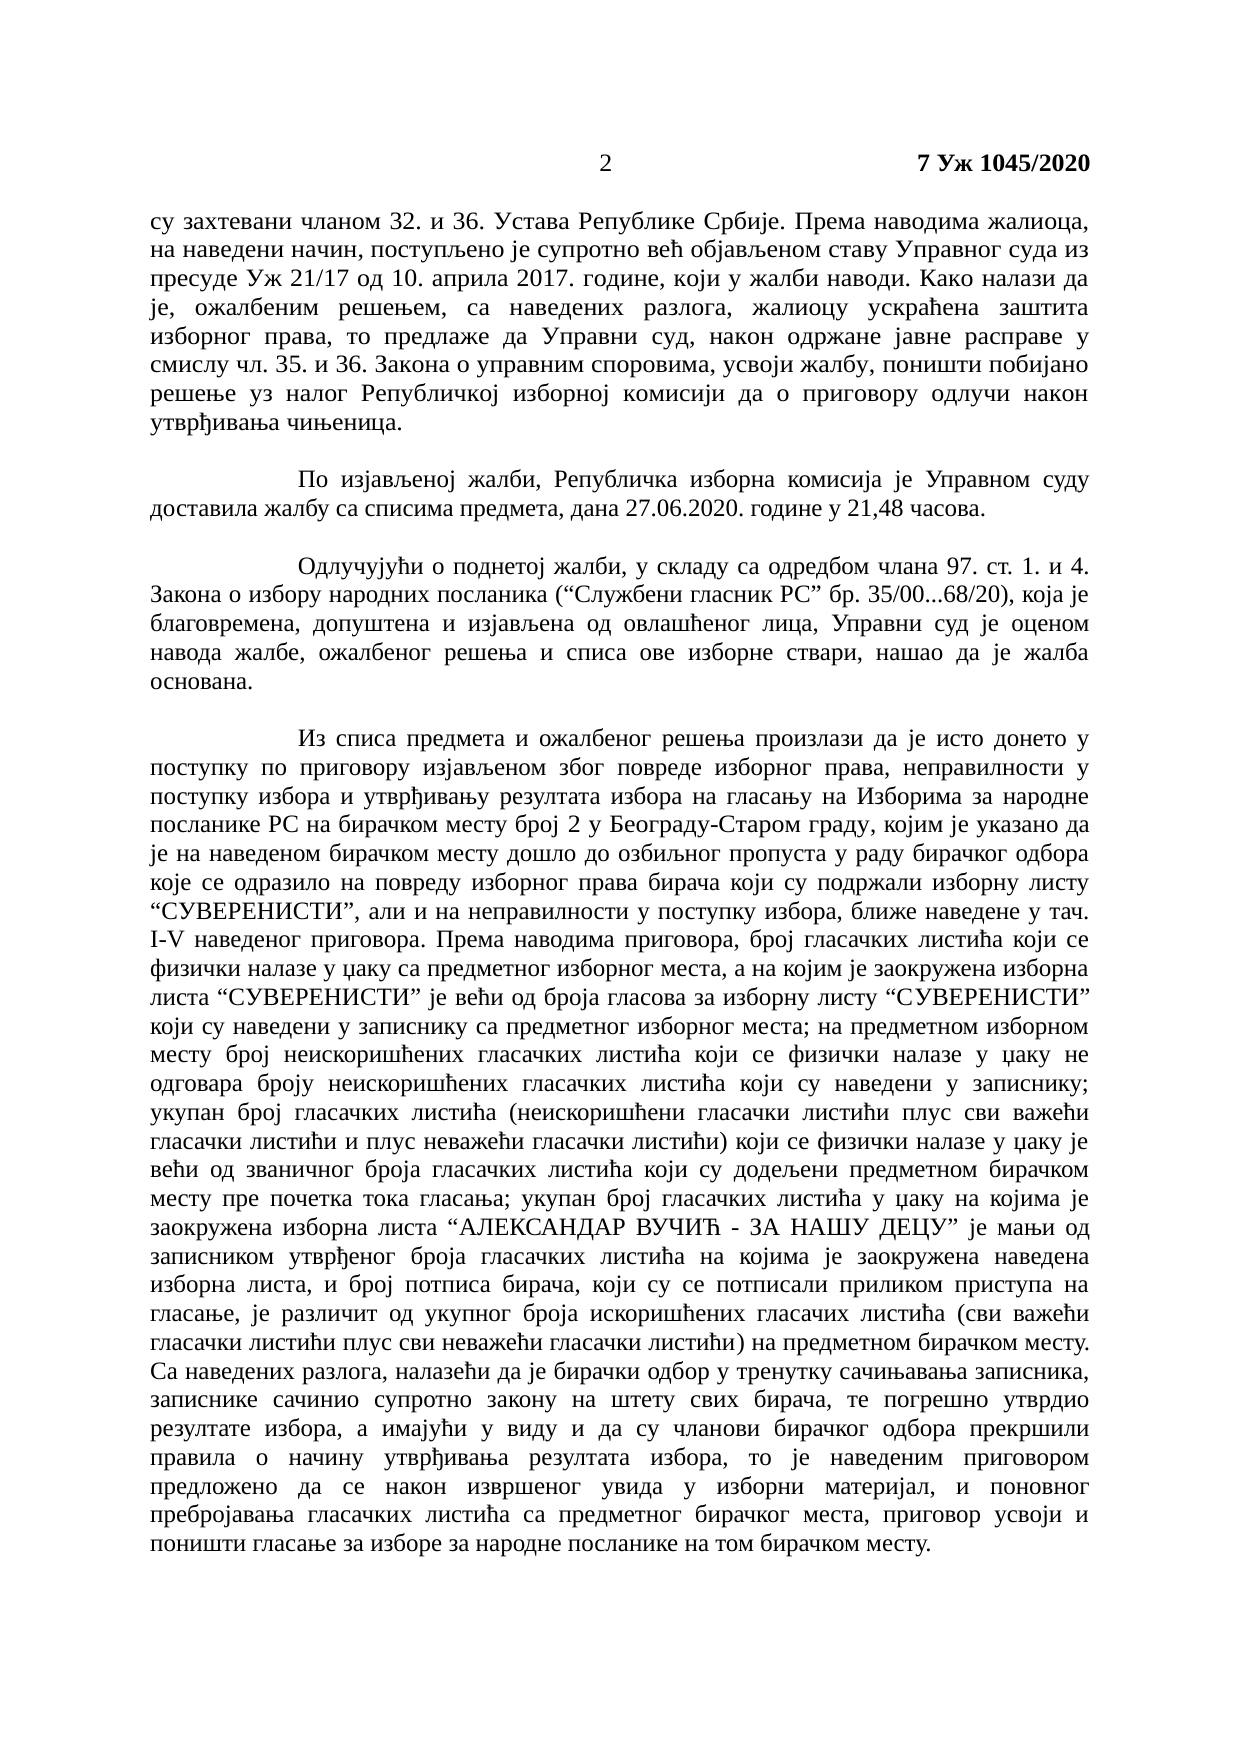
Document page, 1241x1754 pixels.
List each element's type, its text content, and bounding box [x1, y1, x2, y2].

text По изјављеној жалби, Републичка изборна комисија је Управном суду доставила жалбу са списима предмета, дана 27.06.2020. године у 21,48 часова. [150, 464, 1090, 522]
text Из списа предмета и ожалбеног решења произлази да је исто донето у поступку по приговору изјављеном због повреде изборног права, неправилности у поступку избора и утврђивању резултата избора на гласању на Изборима за народне посланике РС на бирачком месту број 2 у Београду-Старом граду, којим је указано да је на наведеном бирачком месту дошло до озбиљног пропуста у раду бирачког одбора које се одразило на повреду изборног права бирача који су подржали изборну листу “СУВЕРЕНИСТИ”, али и на неправилности у поступку избора, ближе наведене у тач. I-V наведеног приговора. Према наводима приговора, број гласачких листића који се физички налазе у џаку са предметног изборног места, а на којим је заокружена изборна листа “СУВЕРЕНИСТИ” је већи од броја гласова за изборну листу “СУВЕРЕНИСТИ” који су наведени у записнику са предметног изборног места; на предметном изборном месту број неискоришћених гласачких листића који се физички налазе у џаку не одговара броју неискоришћених гласачких листића који су наведени у записнику; укупан број гласачких листића (неискоришћени гласачки листићи плус сви важећи гласачки листићи и плус неважећи гласачки листићи) који се физички налазе у џаку је већи од званичног броја гласачких листића који су додељени предметном бирачком месту пре почетка тока гласања; укупан број гласачких листића у џаку на којима је заокружена изборна листа “АЛЕКСАНДАР ВУЧИЋ - ЗА НАШУ ДЕЦУ” је мањи од записником утврђеног броја гласачких листића на којима је заокружена наведена изборна листа, и број потписа бирача, који су се потписали приликом приступа на гласање, је различит од укупног броја искоришћених гласачих листића (сви важећи гласачки листићи плус сви неважећи гласачки листићи) на предметном бирачком месту. Са наведених разлога, налазећи да је бирачки одбор у тренутку сачињавања записника, записнике сачинио супротно закону на штету свих бирача, те погрешно утврдио резултате избора, а имајући у виду и да су чланови бирачког одбора прекршили правила о начину утврђивања резултата избора, то је наведеним приговором предложено да се након извршеног увида у изборни материјал, и поновног пребројавања гласачких листића са предметног бирачког места, приговор усвоји и поништи гласање за изборе за народне посланике на том бирачком месту. [150, 723, 1090, 1557]
text Одлучујући о поднетој жалби, у складу са одредбом члана 97. ст. 1. и 4. Закона о избору народних посланика (“Службени гласник РС” бр. 35/00...68/20), која је благовремена, допуштена и изјављена од овлашћеног лица, Управни суд је оценом навода жалбе, ожалбеног решења и списа ове изборне ствари, нашао да је жалба основана. [150, 551, 1090, 694]
text су захтевани чланом 32. и 36. Устава Републике Србије. Према наводима жалиоца, на наведени начин, поступљено је супротно већ објављеном ставу Управног суда из пресуде Уж 21/17 од 10. априла 2017. године, који у жалби наводи. Како налази да је, ожалбеним решењем, са наведених разлога, жалиоцу ускраћена заштита изборног права, то предлаже да Управни суд, након одржане јавне расправе у смислу чл. 35. и 36. Закона о управним споровима, усвоји жалбу, поништи побијано решење уз налог Републичкој изборној комисији да о приговору одлучи након утврђивања чињеница. [150, 206, 1090, 436]
